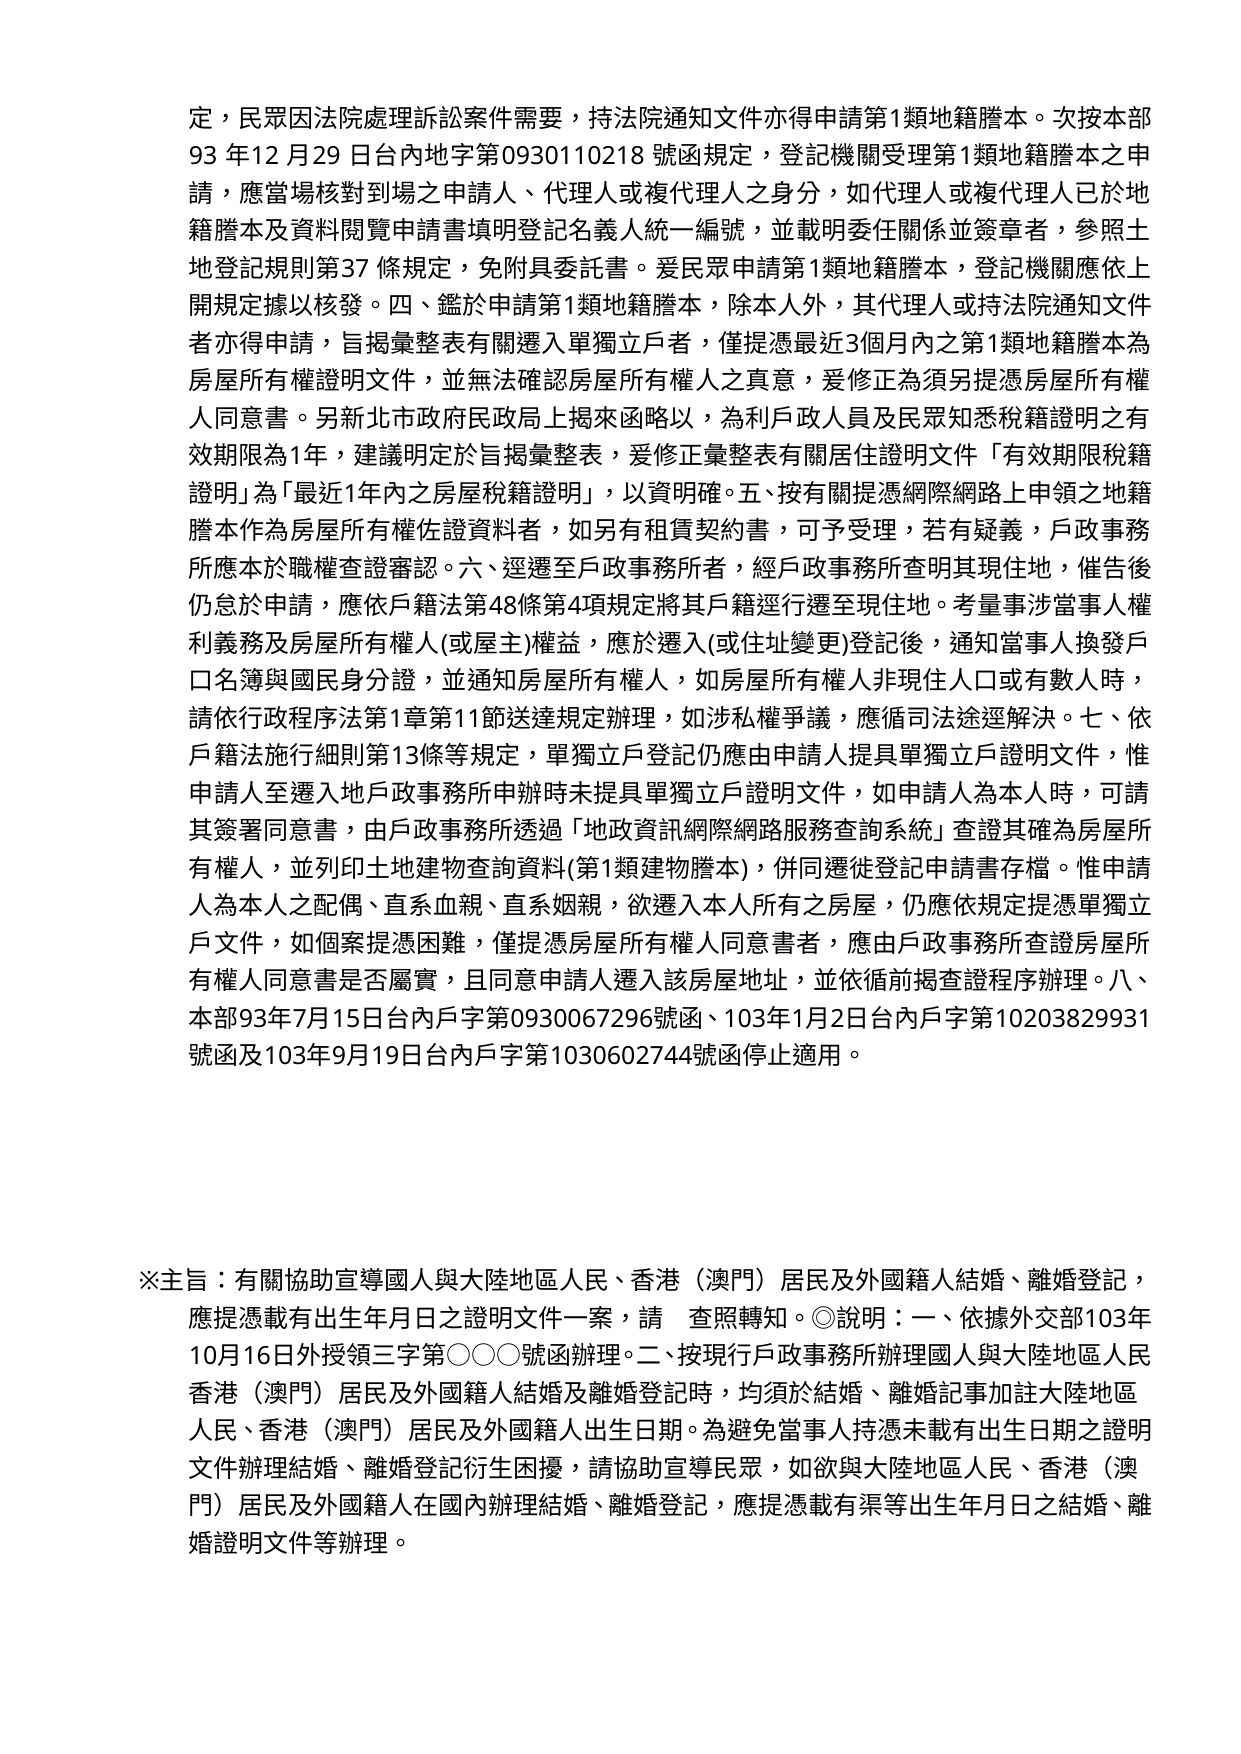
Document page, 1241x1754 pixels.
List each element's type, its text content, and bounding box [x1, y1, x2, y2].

text ※主旨：有關協助宣導國人與大陸地區人民、香港（澳門）居民及外國籍人結婚、離婚登記，應提憑載有出生年月日之證明文件一案，請 查照轉知。◎說明：一、依據外交部103年10月16日外授領三字第○○○號函辦理。二、按現行戶政事務所辦理國人與大陸地區人民、香港（澳門）居民及外國籍人結婚及離婚登記時，均須於結婚、離婚記事加註大陸地區人民、香港（澳門）居民及外國籍人出生日期。為避免當事人持憑未載有出生日期之證明文件辦理結婚、離婚登記衍生困擾，請協助宣導民眾，如欲與大陸地區人民、香港（澳門）居民及外國籍人在國內辦理結婚、離婚登記，應提憑載有渠等出生年月日之結婚、離婚證明文件等辦理。 [139, 1260, 1152, 1560]
text ※主旨：有關修正遷徙登記提證文件彙整表一案，請 查照。◎說明：一、依臺北市政府上揭來函略以，該市市民投訴有不認識人使用第1類土地登記及地價資料謄本(以下簡稱地籍謄本)遷入其所有房屋設籍，質疑只要向地政事務所提供房屋所有權人之國民身分證統一編號及地段地號，即可取得地籍謄本(不管第幾類)，毋須經由房屋所有權人同意，戶政事務所僅審核當事人提供之第1類地籍謄本即可辦理遷入單獨立戶。二、按土地登記規則第24條之1規定：「申請提供土地登記及地價資料，其資料分類、內容及申請人資格如下：一、第1類：顯示登記名義人全部登記資料；應由登記名義人、代理人或其他依法令得申請者提出申請。二、第2類：隱匿登記名義人之統一編號、出生日期及其他依法令規定需隱匿之資料；任何人均得申請。」三、按本部101年12月26日台內地字第1010403642號函規定，民眾因法院處理訴訟案件需要，持法院通知文件亦得申請第1類地籍謄本。次按本部93 年12 月29 日台內地字第0930110218 號函規定，登記機關受理第1類地籍謄本之申請，應當場核對到場之申請人、代理人或複代理人之身分，如代理人或複代理人已於地籍謄本及資料閱覽申請書填明登記名義人統一編號，並載明委任關係並簽章者，參照土地登記規則第37 條規定，免附具委託書。爰民眾申請第1類地籍謄本，登記機關應依上開規定據以核發。四、鑑於申請第1類地籍謄本，除本人外，其代理人或持法院通知文件者亦得申請，旨揭彙整表有關遷入單獨立戶者，僅提憑最近3個月內之第1類地籍謄本為房屋所有權證明文件，並無法確認房屋所有權人之真意，爰修正為須另提憑房屋所有權人同意書。另新北市政府民政局上揭來函略以，為利戶政人員及民眾知悉稅籍證明之有效期限為1年，建議明定於旨揭彙整表，爰修正彙整表有關居住證明文件「有效期限稅籍證明」為「最近1年內之房屋稅籍證明」，以資明確。五、按有關提憑網際網路上申領之地籍謄本作為房屋所有權佐證資料者，如另有租賃契約書，可予受理，若有疑義，戶政事務所應本於職權查證審認。六、逕遷至戶政事務所者，經戶政事務所查明其現住地，催告後仍怠於申請，應依戶籍法第48條第4項規定將其戶籍逕行遷至現住地。考量事涉當事人權利義務及房屋所有權人(或屋主)權益，應於遷入(或住址變更)登記後，通知當事人換發戶口名簿與國民身分證，並通知房屋所有權人，如房屋所有權人非現住人口或有數人時，請依行政程序法第1章第11節送達規定辦理，如涉私權爭議，應循司法途逕解決。七、依戶籍法施行細則第13條等規定，單獨立戶登記仍應由申請人提具單獨立戶證明文件，惟申請人至遷入地戶政事務所申辦時未提具單獨立戶證明文件，如申請人為本人時，可請其簽署同意書，由戶政事務所透過「地政資訊網際網路服務查詢系統」查證其確為房屋所有權人，並列印土地建物查詢資料(第1類建物謄本)，併同遷徙登記申請書存檔。惟申請人為本人之配偶、直系血親、直系姻親，欲遷入本人所有之房屋，仍應依規定提憑單獨立戶文件，如個案提憑困難，僅提憑房屋所有權人同意書者，應由戶政事務所查證房屋所有權人同意書是否屬實，且同意申請人遷入該房屋地址，並依循前揭查證程序辦理。八、本部93年7月15日台內戶字第0930067296號函、103年1月2日台內戶字第10203829931號函及103年9月19日台內戶字第1030602744號函停止適用。 [139, 97, 1152, 1072]
